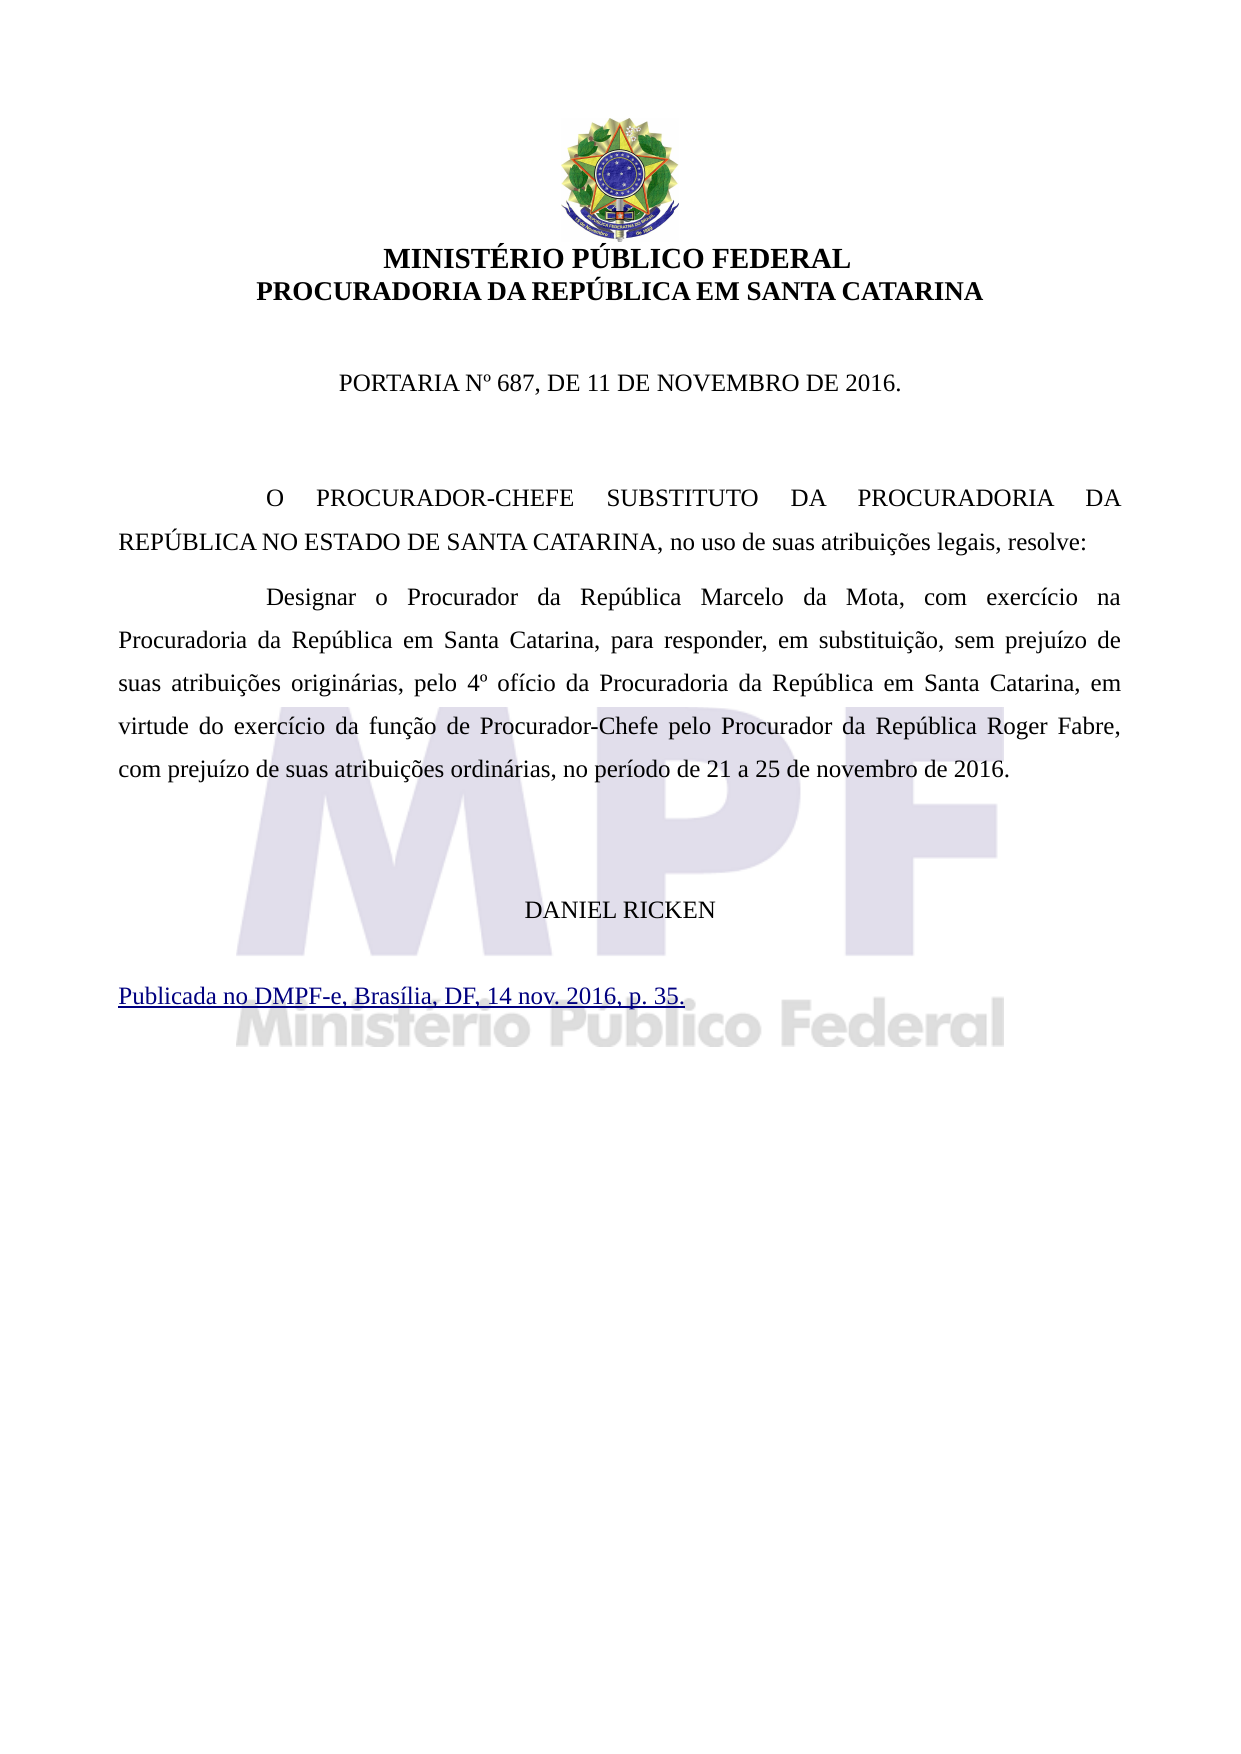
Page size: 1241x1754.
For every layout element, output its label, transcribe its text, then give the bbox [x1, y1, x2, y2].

picture [236, 924, 1004, 981]
text Publicada no DMPF-e, Brasília, DF, 14 nov. 2016, p. 35. [118, 981, 1122, 1010]
text Designar o Procurador da República Marcelo da Mota, com exercício na Procuradoria da República em Santa Catarina, para responder, em substituição, sem prejuízo de suas atribuições originárias, pelo 4º ofício da Procuradoria da República em Santa Catarina, em virtude do exercício da função de Procurador-Chefe pelo Procurador da República Roger Fabre, com prejuízo de suas atribuições ordinárias, no período de 21 a 25 de novembro de 2016. [118, 582, 1122, 783]
text DANIEL RICKEN [118, 895, 1122, 924]
picture [236, 783, 1004, 895]
text MINISTÉRIO PÚBLICO FEDERAL [118, 176, 1122, 275]
text PROCURADORIA DA REPÚBLICA EM SANTA CATARINA [118, 275, 1122, 306]
picture [236, 1010, 1004, 1047]
text PORTARIA Nº 687, DE 11 DE NOVEMBRO DE 2016. [118, 368, 1122, 397]
text O PROCURADOR-CHEFE SUBSTITUTO DA PROCURADORIA DA REPÚBLICA NO ESTADO DE SANTA CATARINA, no uso de suas atribuições legais, resolve: [118, 483, 1122, 555]
